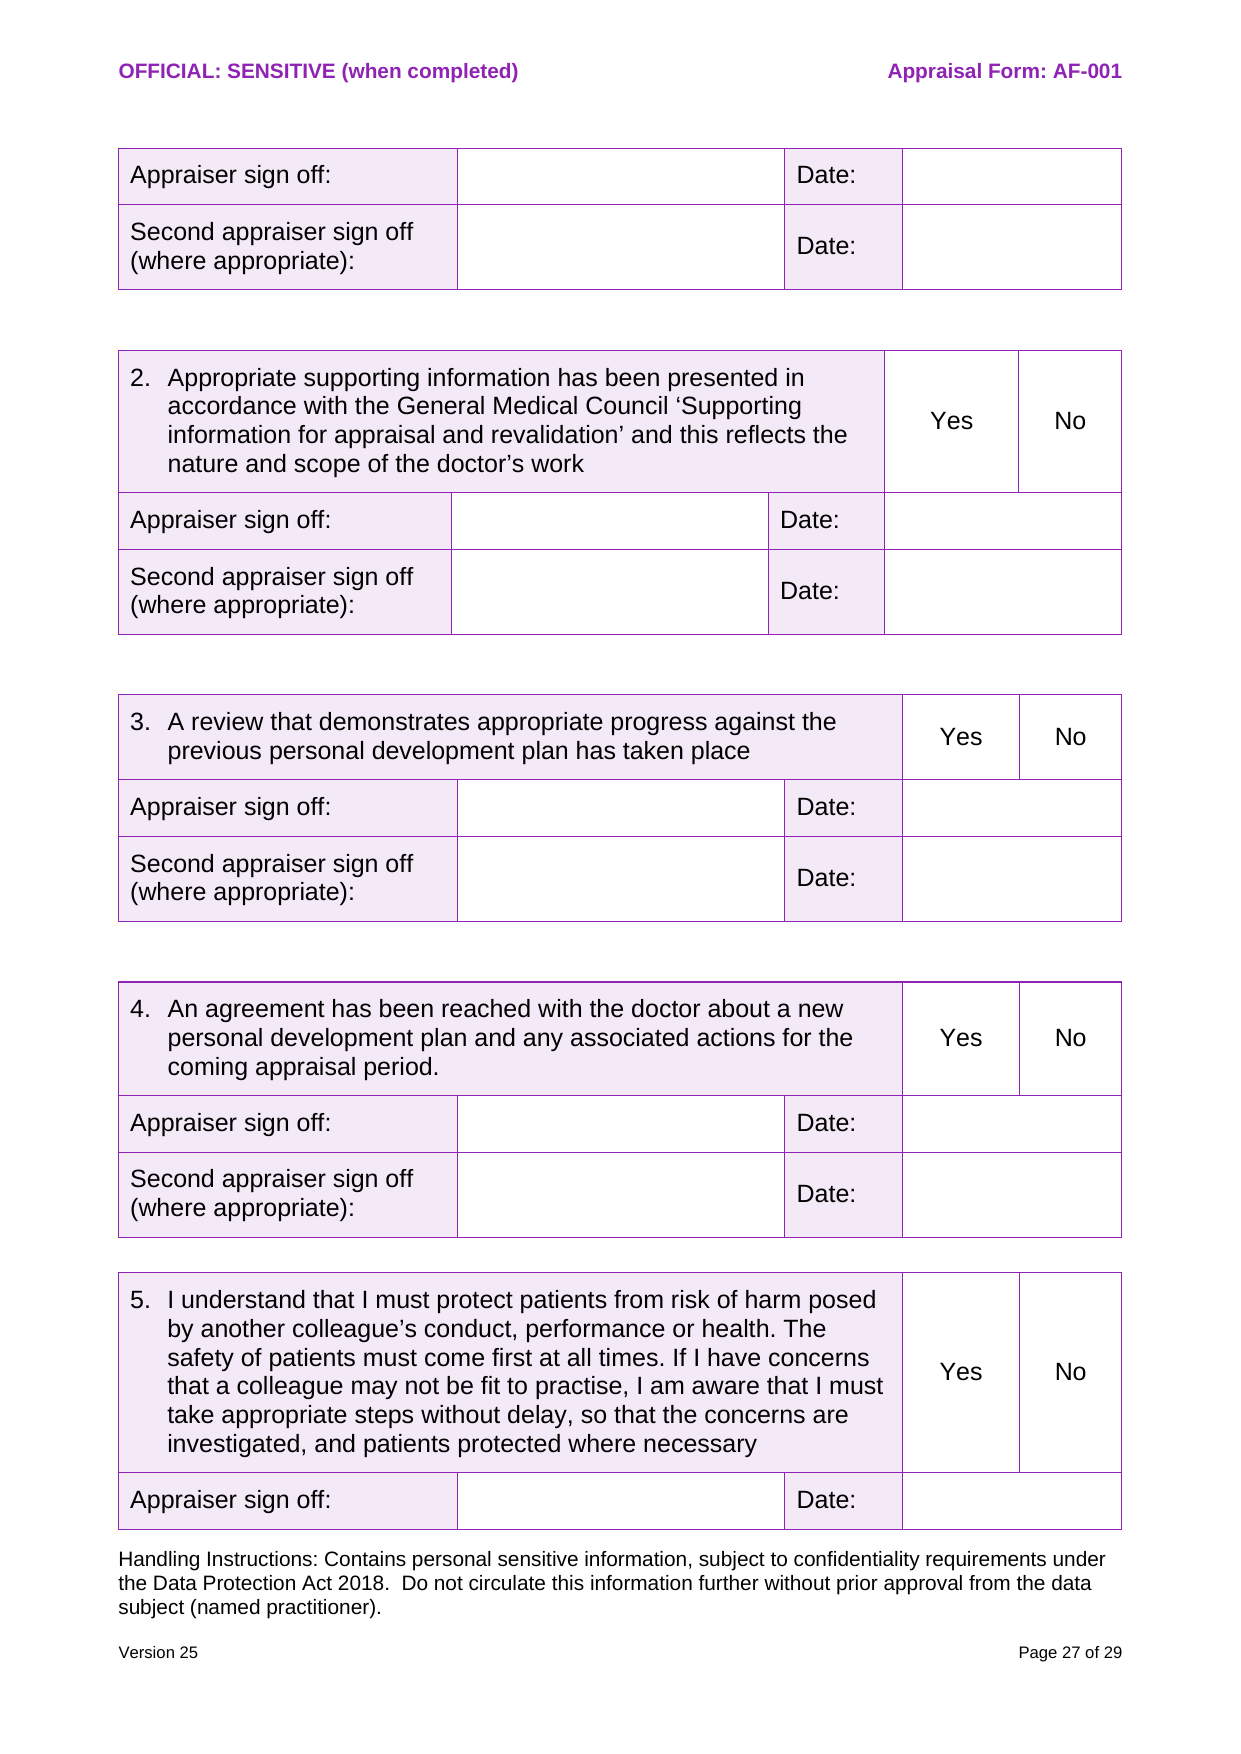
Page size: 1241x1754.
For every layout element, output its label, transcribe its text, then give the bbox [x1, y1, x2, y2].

table_cell Date: [785, 1096, 902, 1152]
table_cell Appraiser sign off: [119, 149, 457, 204]
table_cell Second appraiser sign off (where appropriate): [119, 837, 457, 921]
table_cell [458, 1473, 784, 1529]
table_cell [885, 493, 1121, 549]
table_cell Second appraiser sign off (where appropriate): [119, 550, 451, 634]
table_cell Date: [785, 837, 902, 921]
table_cell [452, 550, 768, 634]
table_header Appropriate supporting information has been presented in accordance with the General Medical Council ‘Supporting information for appraisal and revalidation’ and this reflects the nature and scope of the doctor’s work [119, 351, 884, 492]
table_cell [903, 837, 1121, 921]
table_cell Appraiser sign off: [119, 493, 451, 549]
table_cell Second appraiser sign off (where appropriate): [119, 205, 457, 289]
table_cell Date: [785, 780, 902, 836]
table_cell [903, 205, 1121, 289]
table_cell Date: [785, 149, 902, 204]
table_cell [452, 493, 768, 549]
table_header No [1020, 983, 1121, 1095]
table_header Yes [885, 351, 1018, 492]
table_cell Appraiser sign off: [119, 1096, 457, 1152]
table_header Yes [903, 1273, 1019, 1472]
table_header A review that demonstrates appropriate progress against the previous personal development plan has taken place [119, 695, 902, 779]
table_cell [903, 780, 1121, 836]
table_cell Date: [769, 550, 884, 634]
table_cell [458, 1153, 784, 1237]
table_cell [903, 1473, 1121, 1529]
table_cell [458, 1096, 784, 1152]
table_header I understand that I must protect patients from risk of harm posed by another colleague’s conduct, performance or health. The safety of patients must come first at all times. If I have concerns that a colleague may not be fit to practise, I am aware that I must take appropriate steps without delay, so that the concerns are investigated, and patients protected where necessary [119, 1273, 902, 1472]
table_cell Second appraiser sign off (where appropriate): [119, 1153, 457, 1237]
table_cell [458, 837, 784, 921]
table_cell [458, 205, 784, 289]
table_cell [903, 1153, 1121, 1237]
table_cell [458, 780, 784, 836]
table_cell Date: [769, 493, 884, 549]
table_header Yes [903, 695, 1019, 779]
table_cell Appraiser sign off: [119, 1473, 457, 1529]
table_cell Date: [785, 1473, 902, 1529]
table_header Yes [903, 983, 1019, 1095]
table_cell [458, 149, 784, 204]
table_cell Date: [785, 1153, 902, 1237]
table_cell [903, 149, 1121, 204]
table_cell Date: [785, 205, 902, 289]
table_header No [1019, 351, 1121, 492]
table_cell Appraiser sign off: [119, 780, 457, 836]
table_cell [903, 1096, 1121, 1152]
table_header No [1020, 1273, 1121, 1472]
table_header No [1020, 695, 1121, 779]
table_header An agreement has been reached with the doctor about a new personal development plan and any associated actions for the coming appraisal period. [119, 983, 902, 1095]
table_cell [885, 550, 1121, 634]
